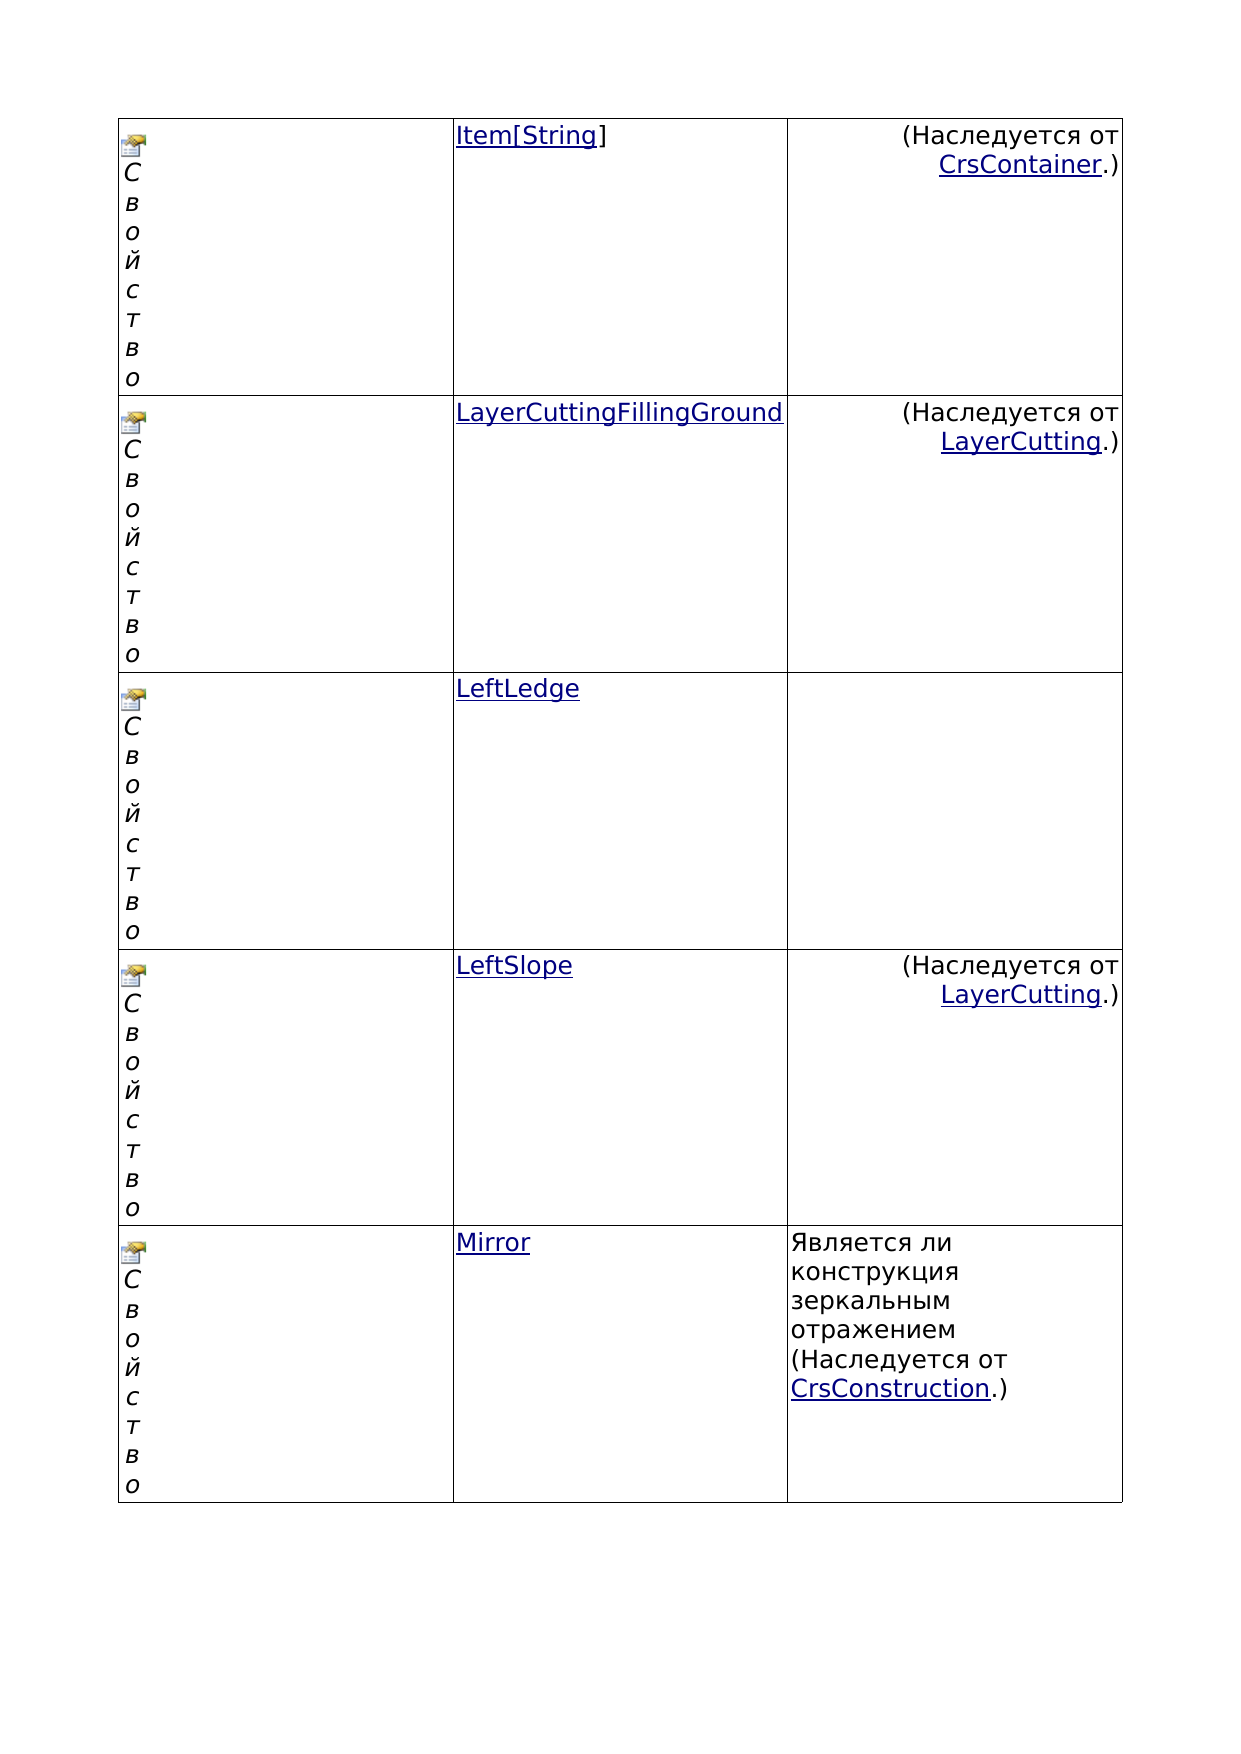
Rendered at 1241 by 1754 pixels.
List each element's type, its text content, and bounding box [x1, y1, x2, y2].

table_cell [119, 396, 453, 672]
picture [121, 133, 147, 159]
table_cell [788, 673, 1122, 948]
table_cell [119, 950, 453, 1225]
table_cell Mirror [454, 1226, 787, 1502]
table_cell [119, 673, 453, 948]
table_cell LeftSlope [454, 950, 787, 1225]
table_cell LayerCuttingFillingGround [454, 396, 787, 672]
table_cell Item[String] [454, 119, 787, 395]
picture [121, 410, 147, 436]
table_cell (Наследуется от LayerCutting.) [788, 396, 1122, 672]
picture [121, 963, 147, 989]
table_cell Является ли конструкция зеркальным отражением (Наследуется от CrsConstruction.) [788, 1226, 1122, 1502]
table_cell LeftLedge [454, 673, 787, 948]
picture [121, 687, 147, 713]
picture [121, 1240, 147, 1266]
table_cell (Наследуется от CrsContainer.) [788, 119, 1122, 395]
table_cell [119, 119, 453, 395]
table_cell (Наследуется от LayerCutting.) [788, 950, 1122, 1225]
table_cell [119, 1226, 453, 1502]
